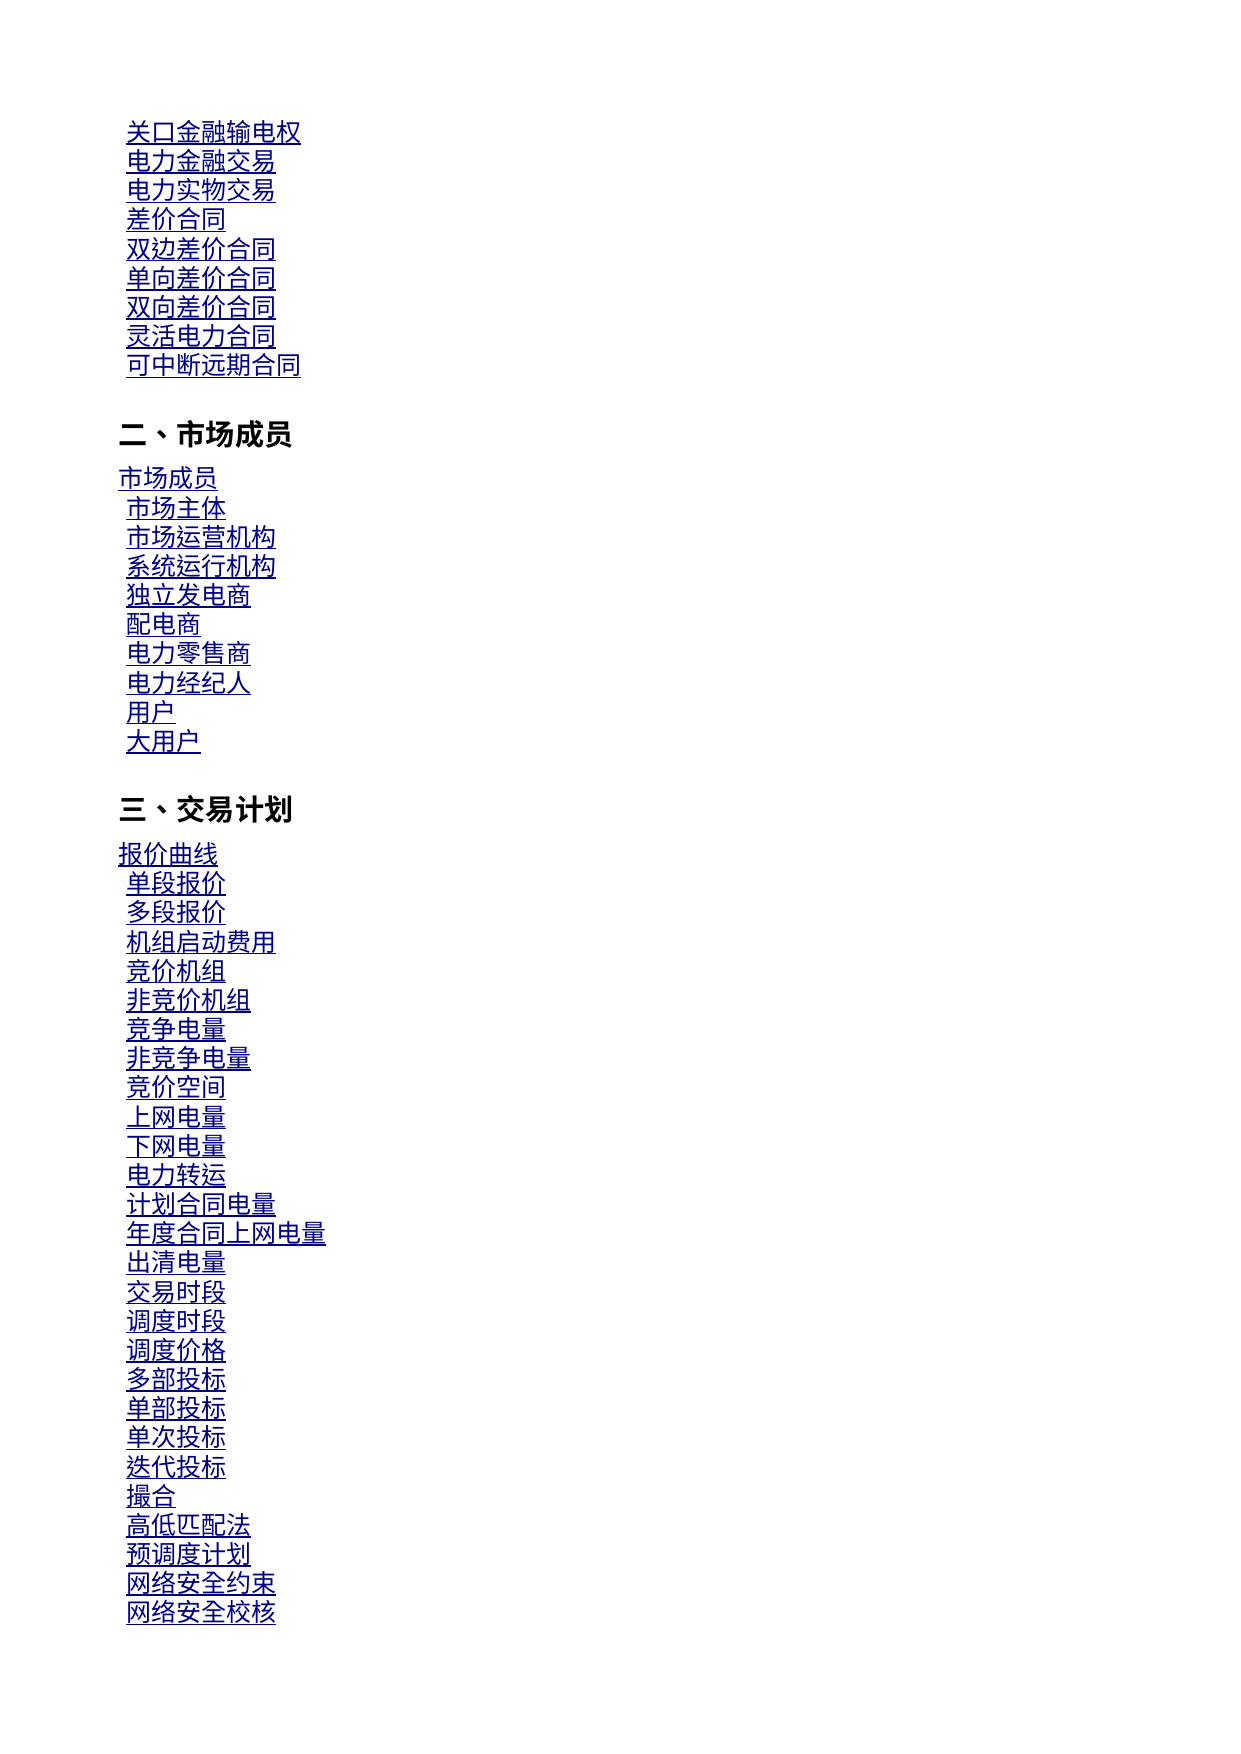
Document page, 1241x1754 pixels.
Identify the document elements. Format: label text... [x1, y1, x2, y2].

text 报价曲线 单段报价 多段报价 机组启动费用 竞价机组 非竞价机组 竞争电量 非竞争电量 竞价空间 上网电量 下网电量 电力转运 计划合同电量 年度合同上网电量 出清电量 交易时段 调度时段 调度价格 多部投标 单部投标 单次投标 迭代投标 撮合 高低匹配法 预调度计划 网络安全约束 网络安全校核 [118, 840, 1122, 1628]
text 关口金融输电权 电力金融交易 电力实物交易 差价合同 双边差价合同 单向差价合同 双向差价合同 灵活电力合同 可中断远期合同 [118, 118, 1122, 381]
subtitle 二、市场成员 [118, 418, 1122, 452]
text 市场成员 市场主体 市场运营机构 系统运行机构 独立发电商 配电商 电力零售商 电力经纪人 用户 大用户 [118, 464, 1122, 756]
subtitle 三、交易计划 [118, 794, 1122, 828]
